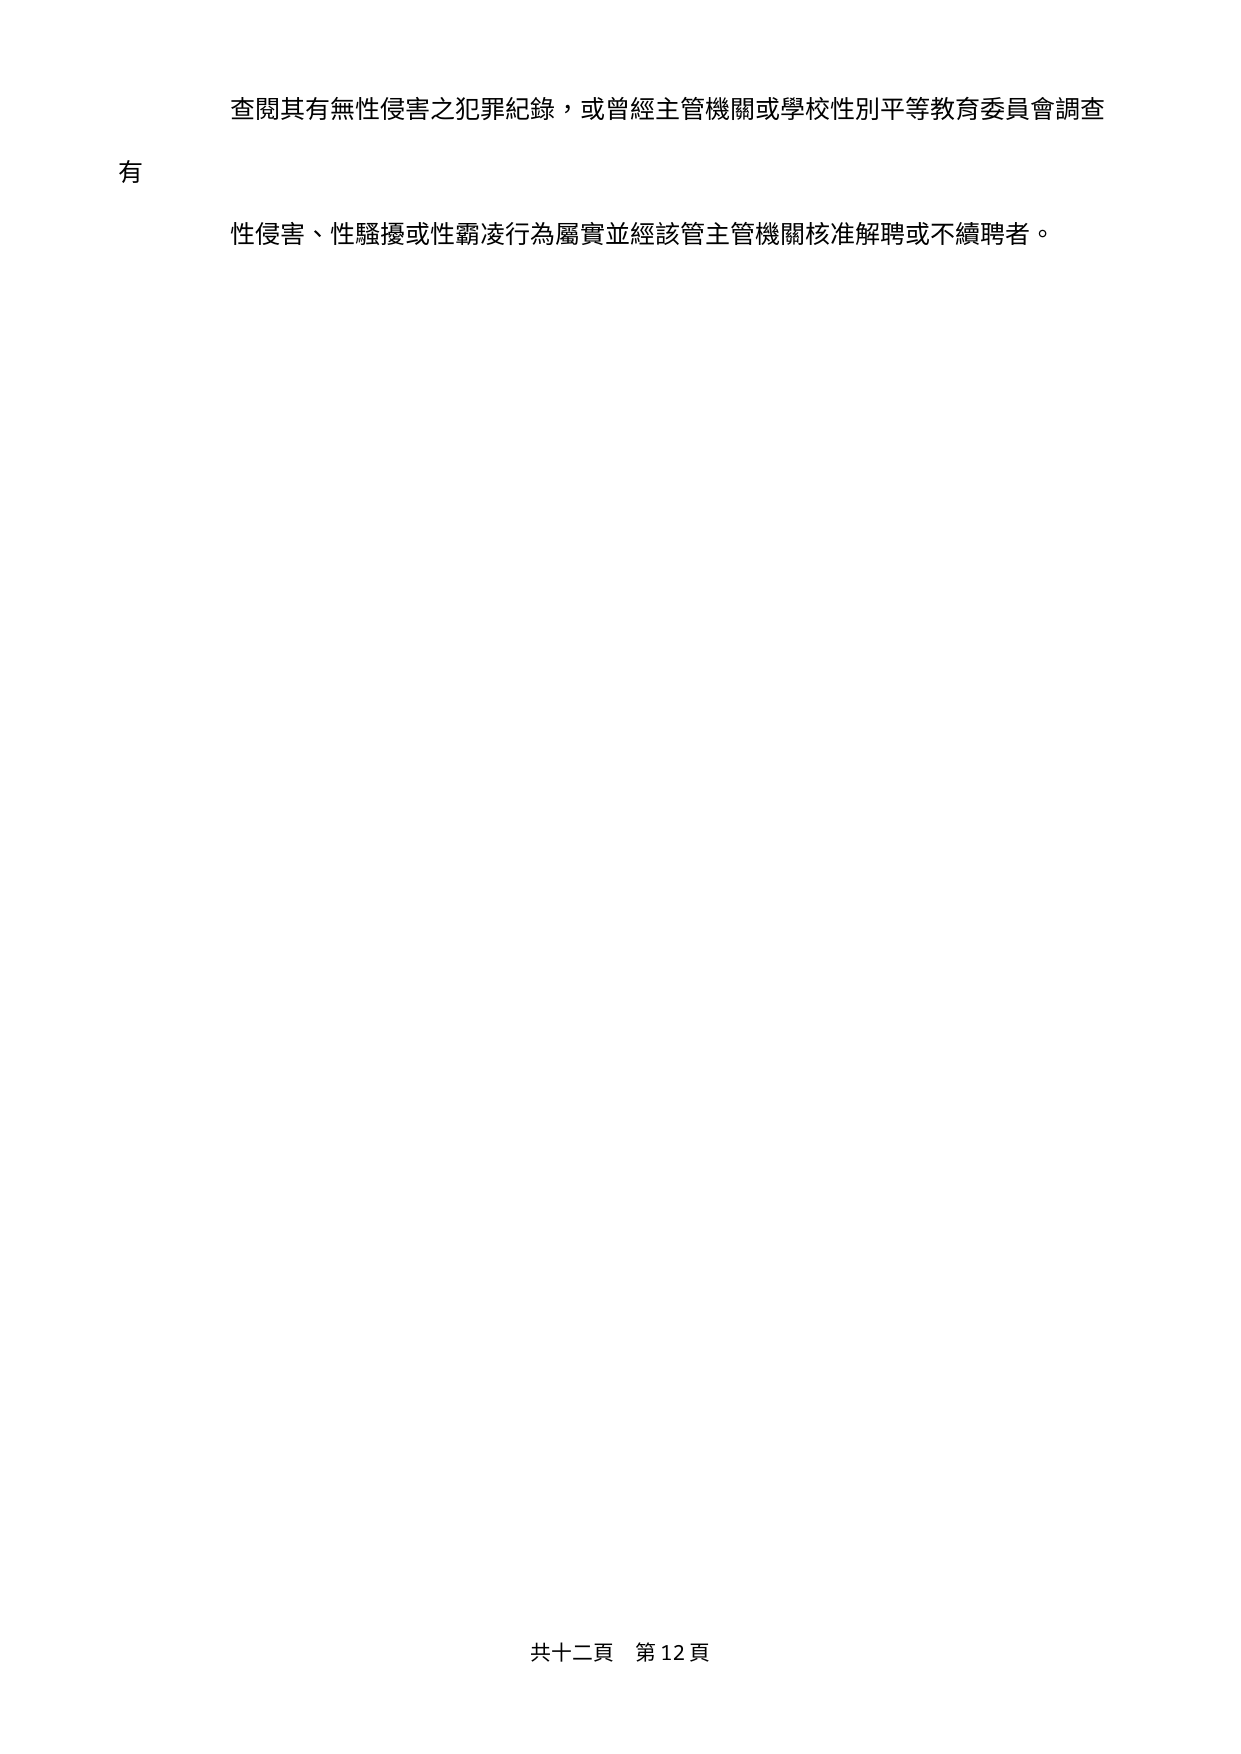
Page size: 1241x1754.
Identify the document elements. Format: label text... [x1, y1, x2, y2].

text 查閱其有無性侵害之犯罪紀錄，或曾經主管機關或學校性別平等教育委員會調查有 [118, 66, 1122, 191]
text 性侵害、性騷擾或性霸凌行為屬實並經該管主管機關核准解聘或不續聘者。 [118, 191, 1122, 254]
